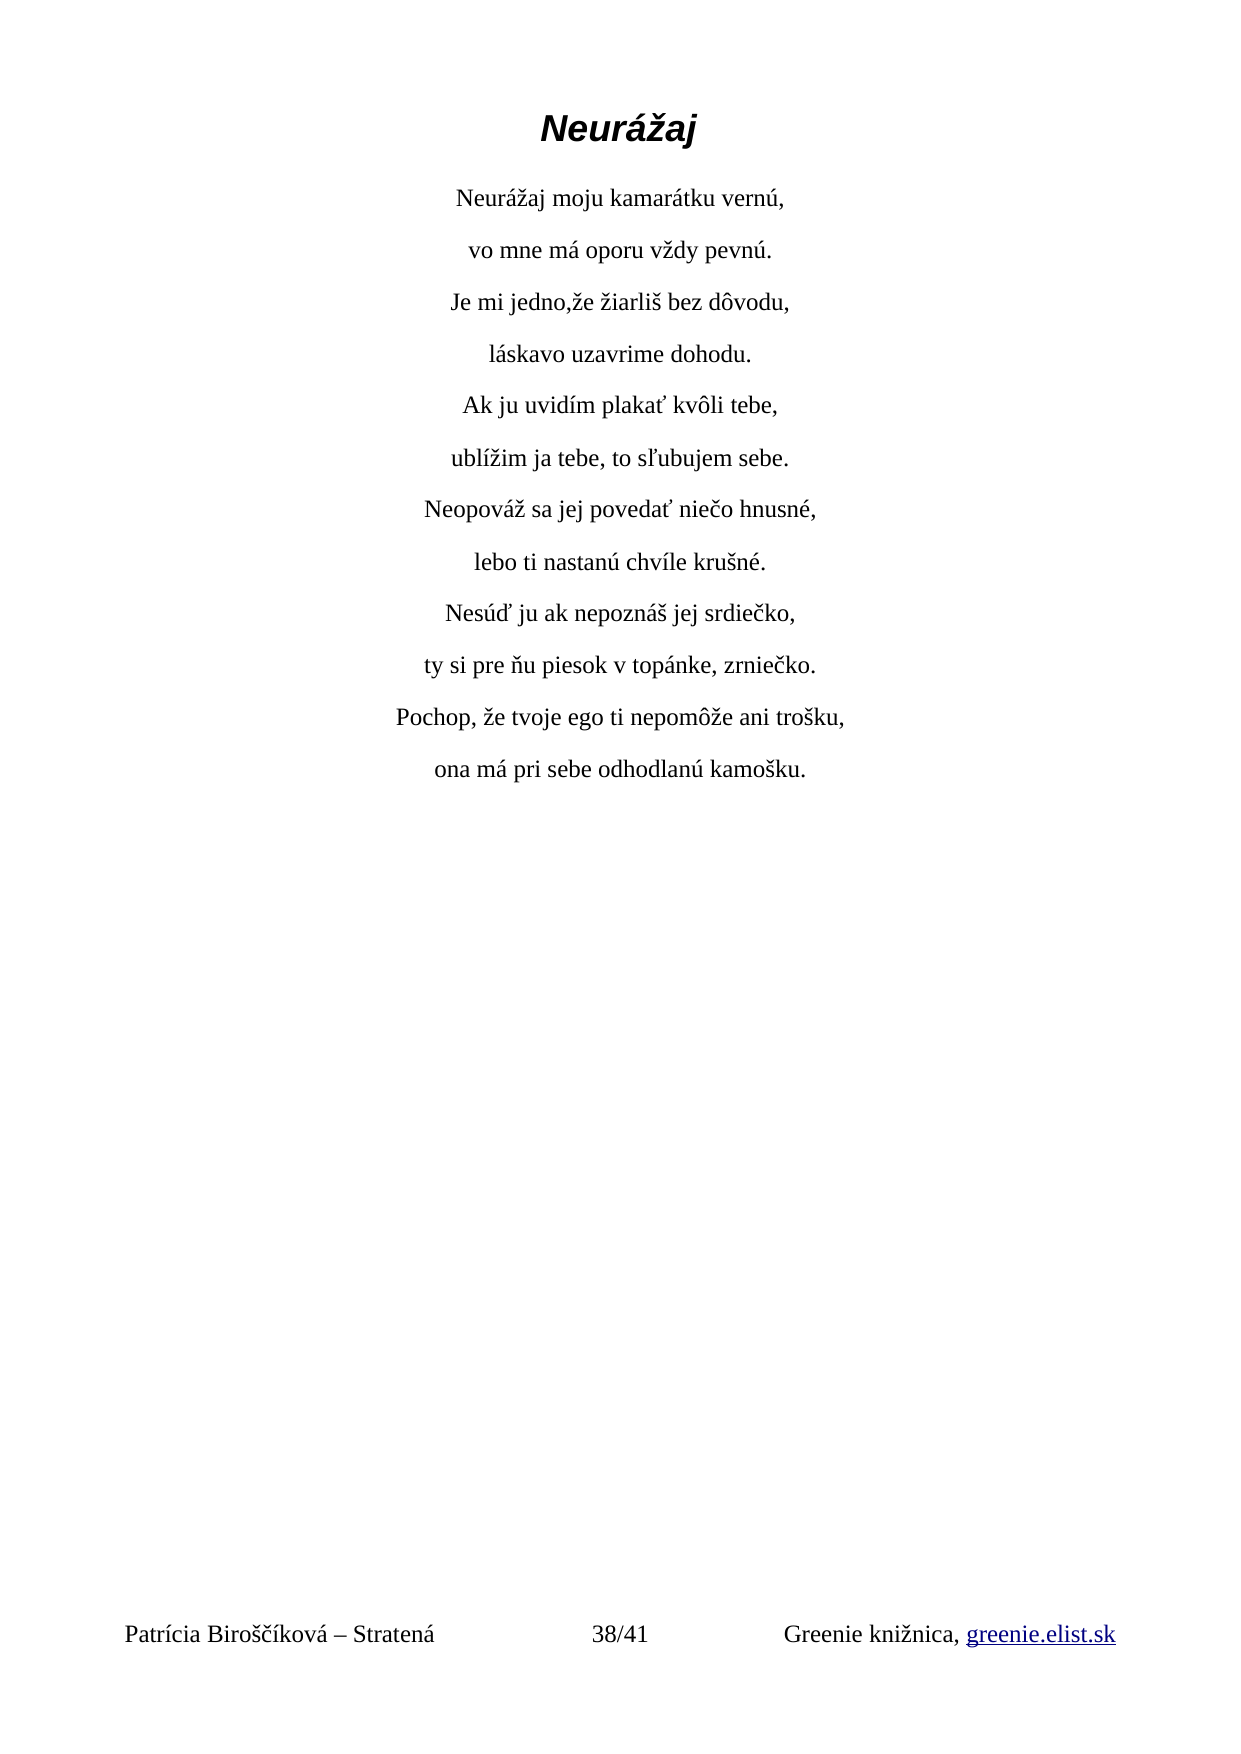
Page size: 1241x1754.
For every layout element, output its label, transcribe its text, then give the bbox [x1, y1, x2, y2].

subtitle Neurážaj [106, 106, 1134, 149]
text Nesúď ju ak nepoznáš jej srdiečko, [106, 598, 1134, 627]
text láskavo uzavrime dohodu. [106, 339, 1134, 367]
text vo mne má oporu vždy pevnú. [106, 235, 1134, 263]
text Pochop, že tvoje ego ti nepomôže ani trošku, [106, 702, 1134, 731]
text Neurážaj moju kamarátku vernú, [106, 183, 1134, 211]
text lebo ti nastanú chvíle krušné. [106, 547, 1134, 575]
text ona má pri sebe odhodlanú kamošku. [106, 754, 1134, 783]
text ty si pre ňu piesok v topánke, zrniečko. [106, 651, 1134, 679]
text Ak ju uvidím plakať kvôli tebe, [106, 391, 1134, 419]
text ublížim ja tebe, to sľubujem sebe. [106, 443, 1134, 471]
text Neopováž sa jej povedať niečo hnusné, [106, 494, 1134, 523]
text Je mi jedno,že žiarliš bez dôvodu, [106, 287, 1134, 315]
